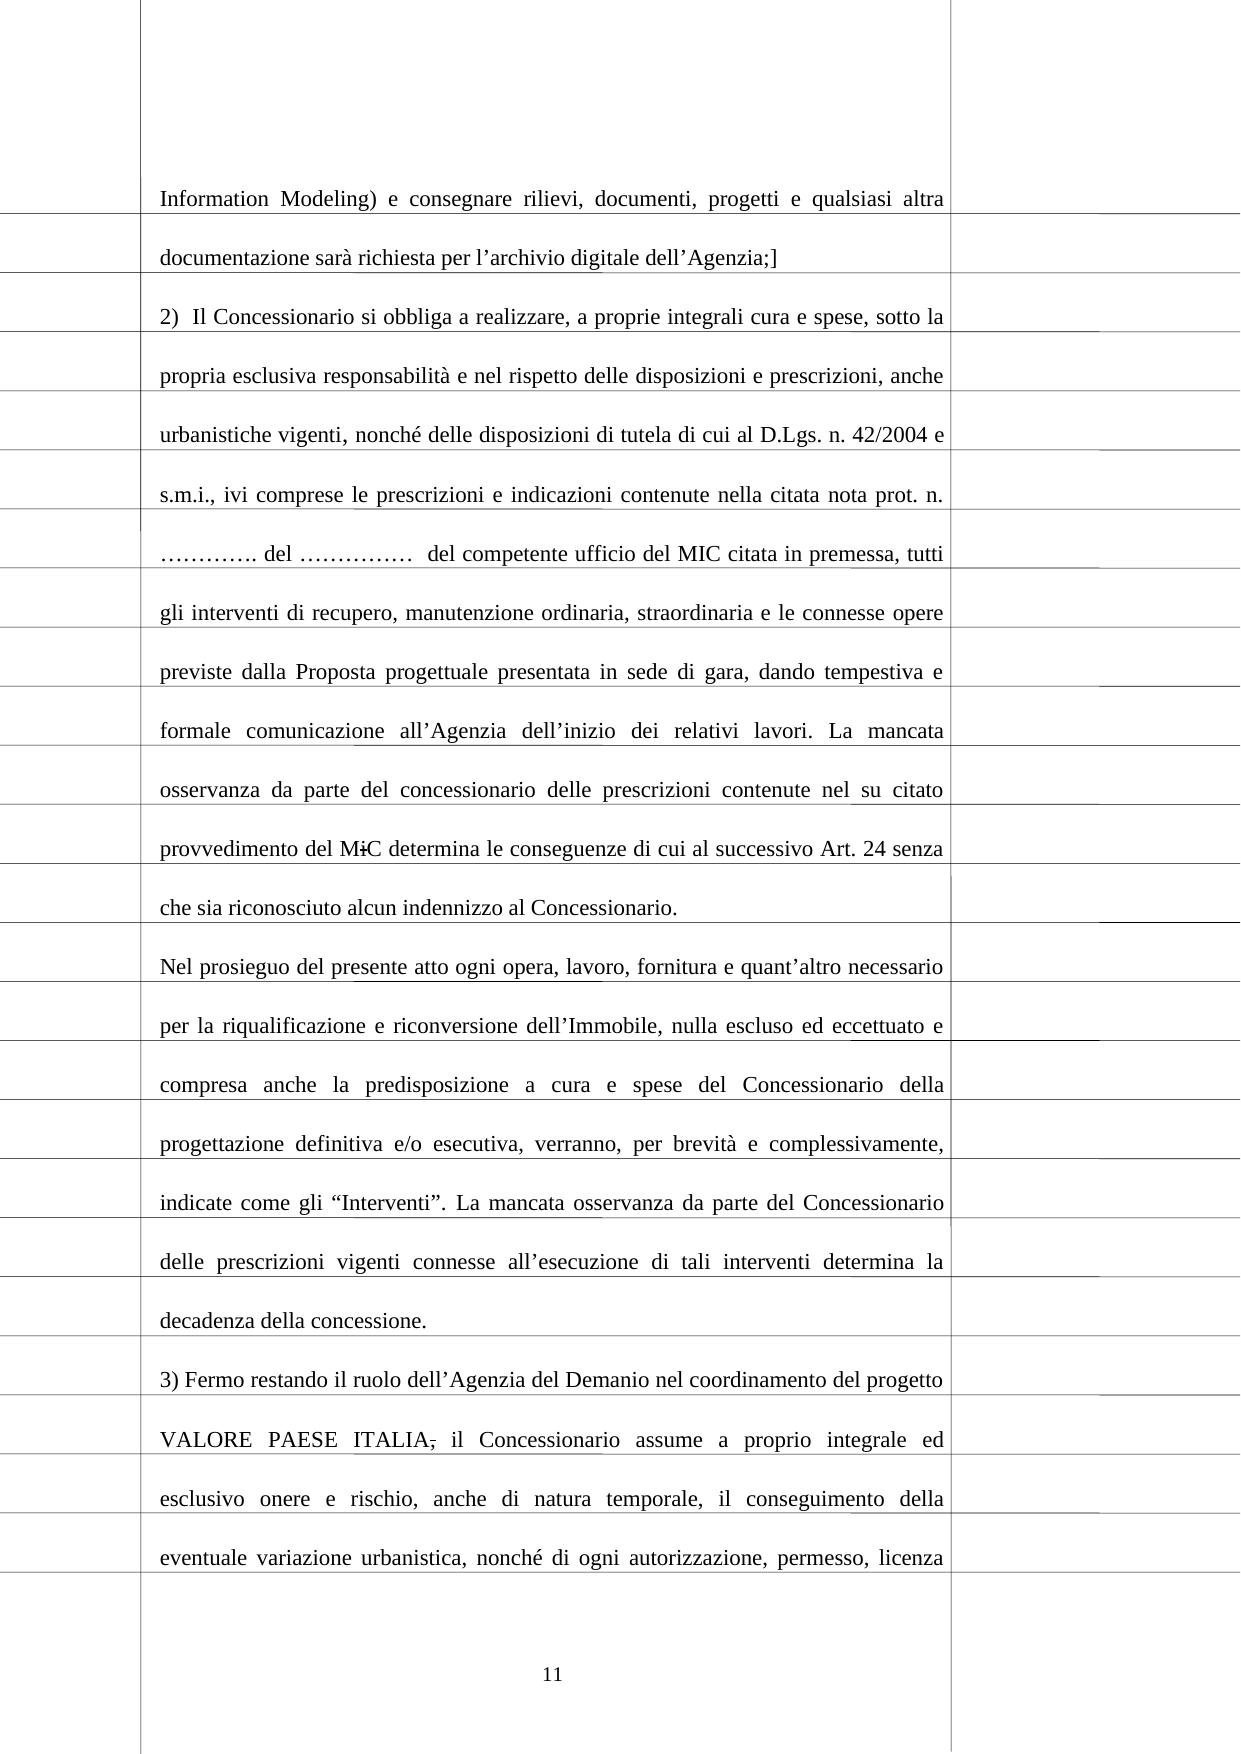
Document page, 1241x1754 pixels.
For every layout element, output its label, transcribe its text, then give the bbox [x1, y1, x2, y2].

text progettazione definitiva e/o esecutiva, verranno, per brevità e complessivamente, [159, 1100, 945, 1158]
text s.m.i., ivi comprese le prescrizioni e indicazioni contenute nella citata nota prot. n. [159, 451, 945, 508]
text formale comunicazione all’Agenzia dell’inizio dei relativi lavori. La mancata [159, 687, 945, 745]
text 2) Il Concessionario si obbliga a realizzare, a proprie integrali cura e spese, sotto la [159, 278, 945, 331]
text esclusivo onere e rischio, anche di natura temporale, il conseguimento della [159, 1455, 945, 1512]
text gli interventi di recupero, manutenzione ordinaria, straordinaria e le connesse opere [159, 569, 945, 626]
text osservanza da parte del concessionario delle prescrizioni contenute nel su citato [159, 746, 945, 803]
text eventuale variazione urbanistica, nonché di ogni autorizzazione, permesso, licenza [159, 1514, 945, 1571]
text Nel prosieguo del presente atto ogni opera, lavoro, fornitura e quant’altro necessario [159, 927, 945, 981]
text documentazione sarà richiesta per l’archivio digitale dell’Agenzia;] [159, 214, 945, 272]
text Information Modeling) e consegnare rilievi, documenti, progetti e qualsiasi altra [159, 159, 945, 213]
text 3) Fermo restando il ruolo dell’Agenzia del Demanio nel coordinamento del progetto [159, 1341, 945, 1394]
text compresa anche la predisposizione a cura e spese del Concessionario della [159, 1041, 945, 1099]
text …………. del …………… del competente ufficio del MIC citata in premessa, tutti [159, 510, 945, 567]
text che sia riconosciuto alcun indennizzo al Concessionario. [159, 864, 945, 922]
text delle prescrizioni vigenti connesse all’esecuzione di tali interventi determina la [159, 1218, 945, 1276]
text previste dalla Proposta progettuale presentata in sede di gara, dando tempestiva e [159, 628, 945, 685]
text decadenza della concessione. [159, 1277, 945, 1335]
text urbanistiche vigenti, nonché delle disposizioni di tutela di cui al D.Lgs. n. 42/2004 e [159, 392, 945, 449]
text VALORE PAESE ITALIA, il Concessionario assume a proprio integrale ed [159, 1396, 945, 1453]
text propria esclusiva responsabilità e nel rispetto delle disposizioni e prescrizioni, anche [159, 332, 945, 390]
text per la riqualificazione e riconversione dell’Immobile, nulla escluso ed eccettuato e [159, 982, 945, 1040]
text provvedimento del MiC determina le conseguenze di cui al successivo Art. 24 senza [159, 805, 945, 863]
text indicate come gli “Interventi”. La mancata osservanza da parte del Concessionario [159, 1159, 945, 1217]
